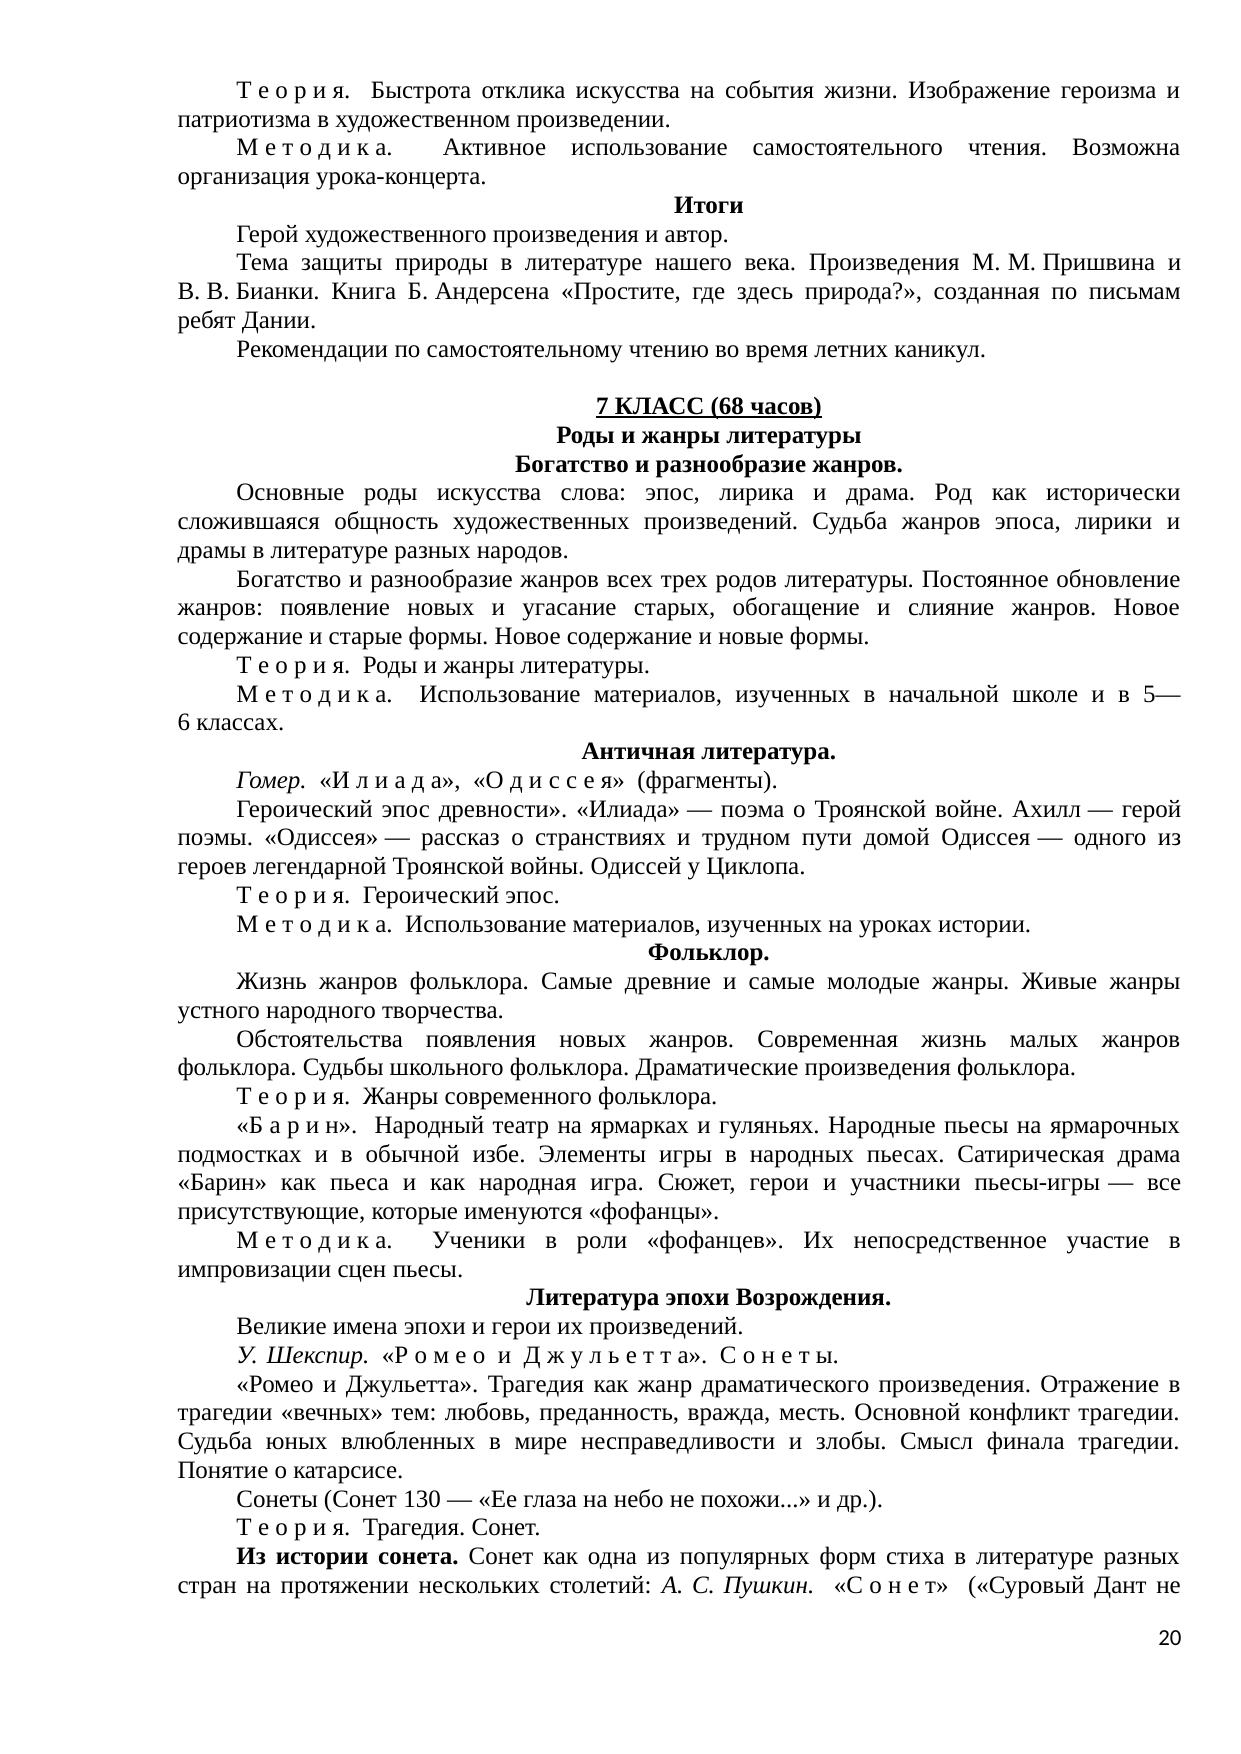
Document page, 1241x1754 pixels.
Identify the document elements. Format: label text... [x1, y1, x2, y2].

text Т е о р и я. Жанры современного фольклора. [177, 1081, 1181, 1110]
text Античная литература. [177, 736, 1181, 765]
text М е т о д и к а. Активное использование самостоятельного чтения. Возможна организация урока-концерта. [177, 132, 1181, 190]
text Т е о р и я. Роды и жанры литературы. [177, 650, 1181, 679]
text Итоги [177, 190, 1181, 219]
text Обстоятельства появления новых жанров. Современная жизнь малых жанров фольклора. Судьбы школьного фольклора. Драматические произведения фольклора. [177, 1024, 1181, 1081]
text Сонеты (Сонет 130 — «Ее глаза на небо не похожи...» и др.). [177, 1484, 1181, 1512]
text Великие имена эпохи и герои их произведений. [177, 1311, 1181, 1340]
text Тема защиты природы в литературе нашего века. Произведения М. М. Пришвина и В. В. Бианки. Книга Б. Андерсена «Простите, где здесь природа?», созданная по письмам ребят Дании. [177, 247, 1181, 334]
text «Б а р и н». Народный театр на ярмарках и гуляньях. Народные пьесы на ярмарочных подмостках и в обычной избе. Элементы игры в народных пьесах. Сатирическая драма «Барин» как пьеса и как народная игра. Сюжет, герои и участники пьесы-игры — все присутствующие, которые именуются «фофанцы». [177, 1110, 1181, 1225]
text Героический эпос древности». «Илиада» — поэма о Троянской войне. Ахилл — герой поэмы. «Одиссея» — рассказ о странствиях и трудном пути домой Одиссея — одного из героев легендарной Троянской войны. Одиссей у Циклопа. [177, 794, 1181, 880]
text Т е о р и я. Трагедия. Сонет. [177, 1512, 1181, 1541]
text М е т о д и к а. Использование материалов, изученных в начальной школе и в 5—6 классах. [177, 679, 1181, 736]
text Гомер. «И л и а д а», «О д и с с е я» (фрагменты). [177, 765, 1181, 794]
text Т е о р и я. Героический эпос. [177, 880, 1181, 909]
text У. Шекспир. «Р о м е о и Д ж у л ь е т т а». С о н е т ы. [177, 1340, 1181, 1369]
text Богатство и разнообразие жанров. [177, 449, 1181, 477]
text «Ромео и Джульетта». Трагедия как жанр драматического произведения. Отражение в трагедии «вечных» тем: любовь, преданность, вражда, месть. Основной конфликт трагедии. Судьба юных влюбленных в мире несправедливости и злобы. Смысл финала трагедии. Понятие о катарсисе. [177, 1369, 1181, 1484]
text Рекомендации по самостоятельному чтению во время летних каникул. [177, 334, 1181, 362]
text М е т о д и к а. Использование материалов, изученных на уроках истории. [177, 909, 1181, 937]
text Жизнь жанров фольклора. Самые древние и самые молодые жанры. Живые жанры устного народного творчества. [177, 966, 1181, 1024]
text Основные роды искусства слова: эпос, лирика и драма. Род как исторически сложившаяся общность художественных произведений. Судьба жанров эпоса, лирики и драмы в литературе разных народов. [177, 477, 1181, 564]
text Богатство и разнообразие жанров всех трех родов литературы. Постоянное обновление жанров: появление новых и угасание старых, обогащение и слияние жанров. Новое содержание и старые формы. Новое содержание и новые формы. [177, 564, 1181, 650]
text Литература эпохи Возрождения. [177, 1282, 1181, 1311]
text Роды и жанры литературы [177, 420, 1181, 449]
text 7 КЛАСС (68 часов) [177, 391, 1181, 420]
text Из истории сонета. Сонет как одна из популярных форм стиха в литературе разных стран на протяжении нескольких столетий: А. С. Пушкин. «С о н е т» («Суровый Дант не [177, 1541, 1181, 1599]
text Герой художественного произведения и автор. [177, 219, 1181, 247]
text М е т о д и к а. Ученики в роли «фофанцев». Их непосредственное участие в импровизации сцен пьесы. [177, 1225, 1181, 1282]
text Т е о р и я. Быстрота отклика искусства на события жизни. Изображение героизма и патриотизма в художественном произведении. [177, 75, 1181, 132]
text Фольклор. [177, 937, 1181, 966]
